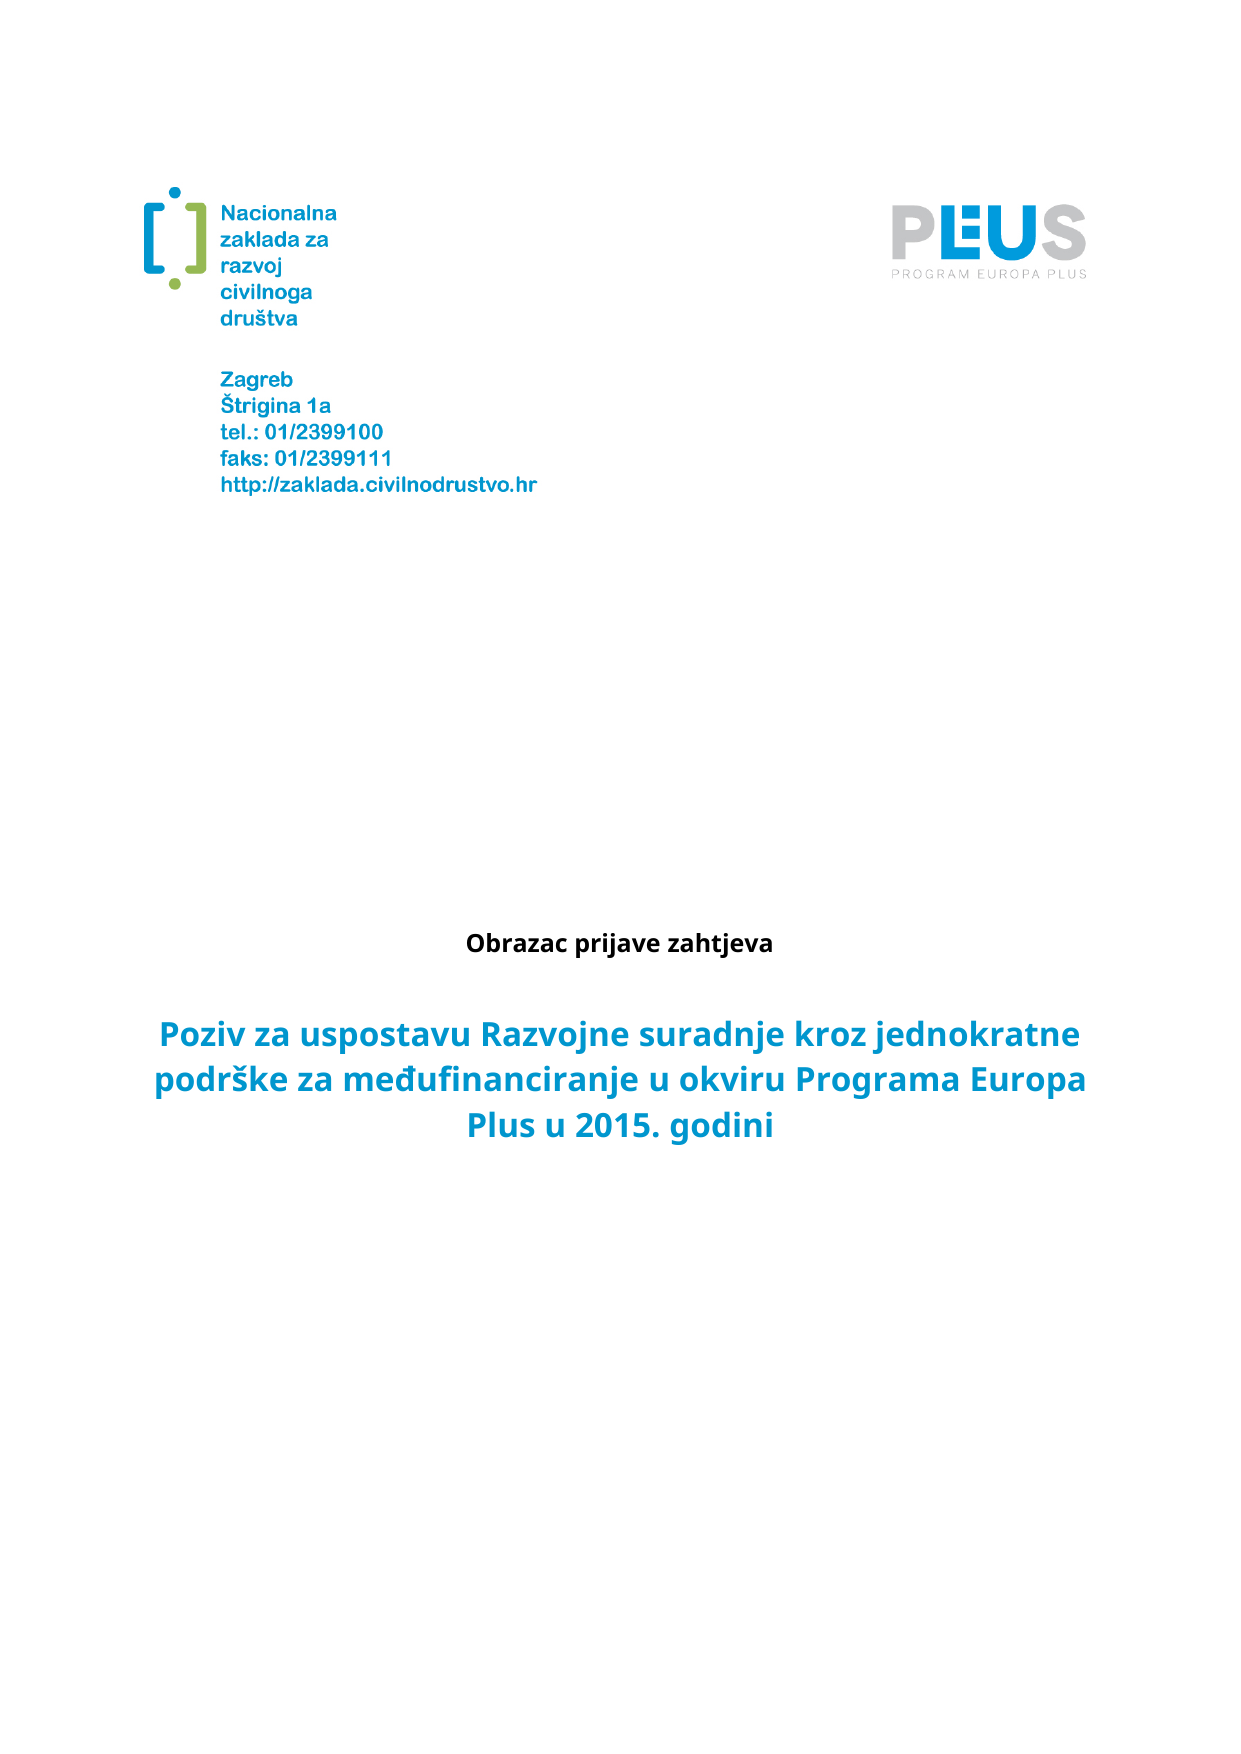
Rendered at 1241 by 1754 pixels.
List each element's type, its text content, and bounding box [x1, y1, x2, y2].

text Poziv za uspostavu Razvojne suradnje kroz jednokratne podrške za međufinanciranje u okviru Programa Europa Plus u 2015. godini [117, 1011, 1122, 1147]
picture [133, 177, 1107, 629]
text Obrazac prijave zahtjeva [117, 926, 1122, 960]
